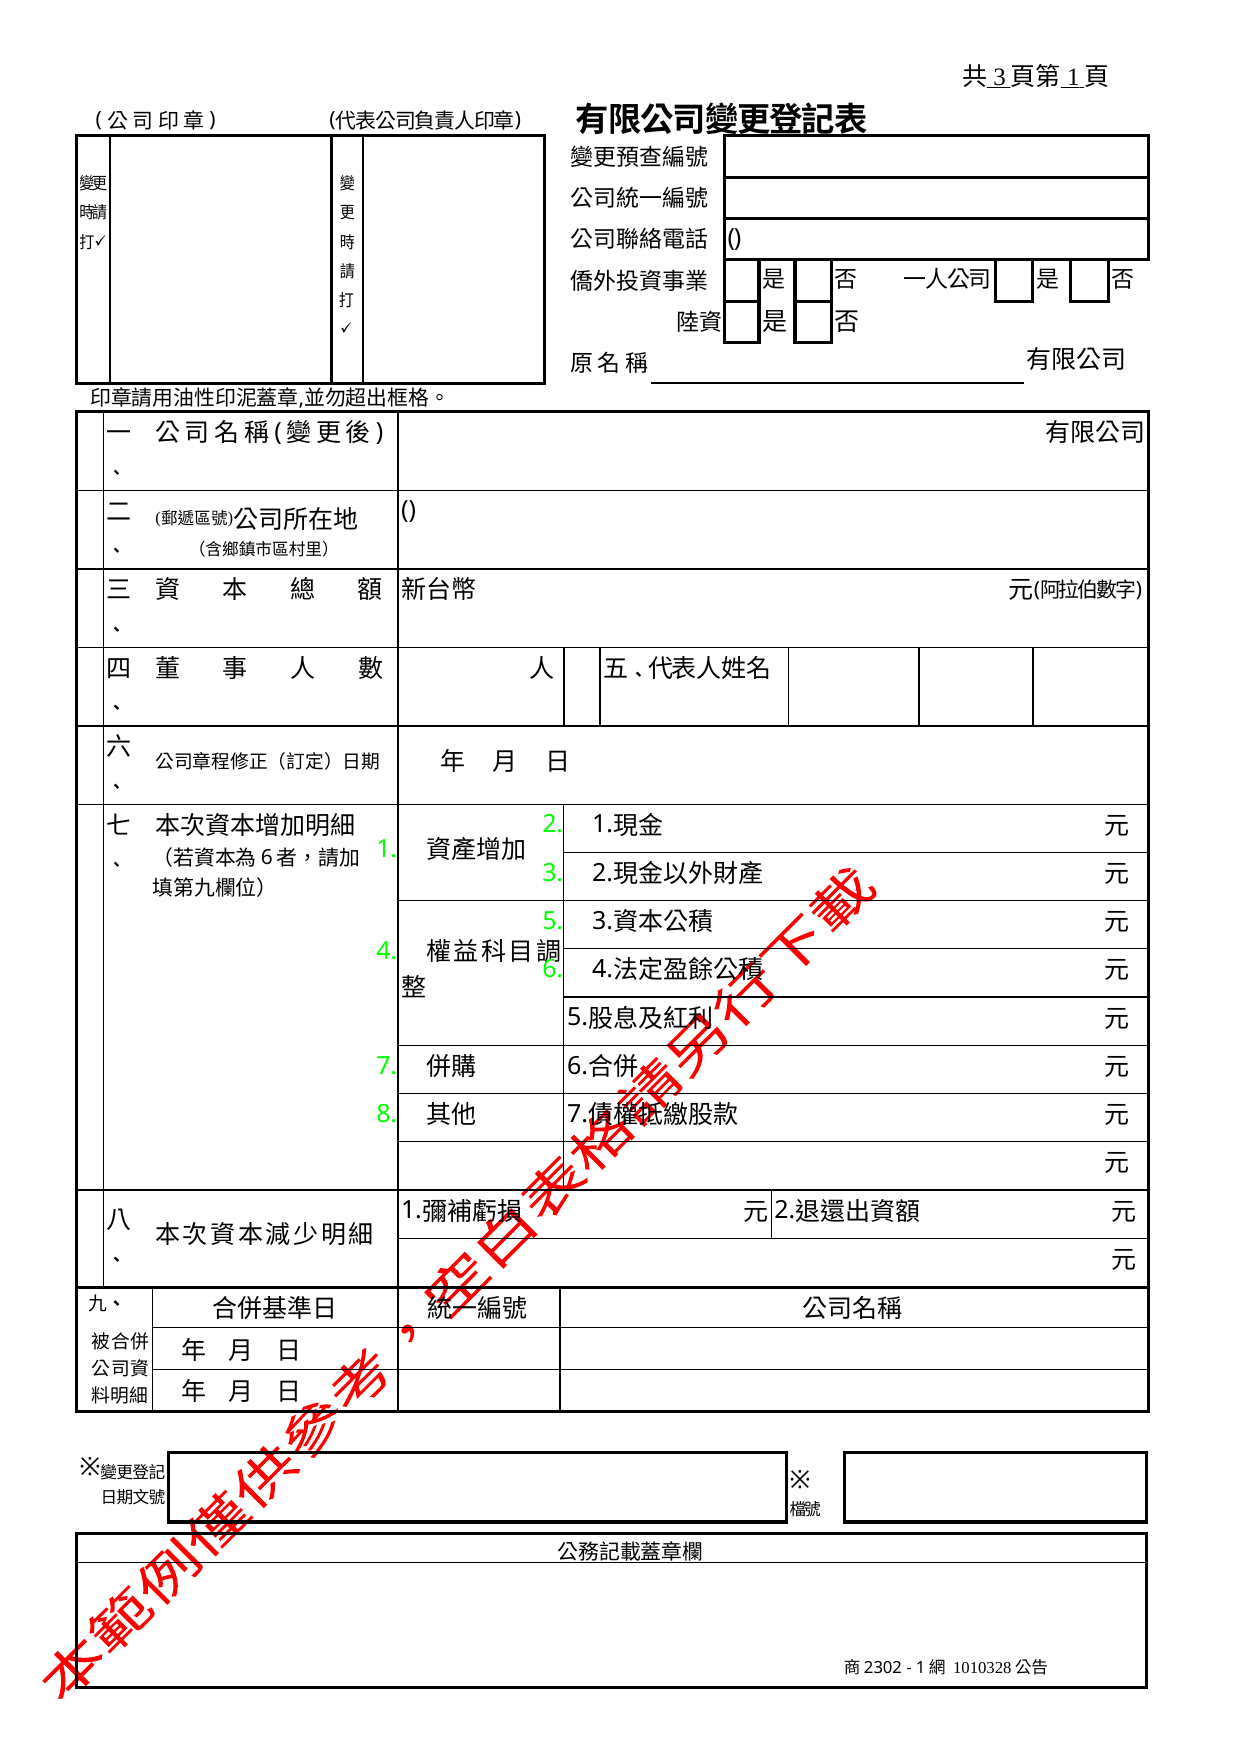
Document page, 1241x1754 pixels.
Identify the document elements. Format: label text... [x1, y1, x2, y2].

table_cell [726, 261, 757, 299]
table_cell 本次資本減少明細 [152, 1191, 397, 1286]
table_header ( 公 司 印 章 ) [76, 93, 307, 134]
table_cell 元 [1102, 949, 1147, 996]
table_cell 本次資本增加明細 （若資本為6者，請加填第九欄位） [152, 805, 397, 1189]
table_cell 是 [1034, 261, 1069, 299]
table_cell [726, 179, 1147, 217]
table_cell [546, 341, 567, 382]
table_cell [399, 413, 1020, 490]
table_cell 年 月 日 [399, 727, 1147, 803]
table_cell 6.合併 [564, 1046, 771, 1093]
table_cell 五﹑代表人姓名 [601, 648, 788, 725]
table_cell [772, 940, 787, 948]
table_cell 九、 被合併公司資料明細 [78, 1289, 152, 1410]
table_cell 四﹑ [104, 648, 152, 725]
table_cell [485, 1239, 500, 1248]
table_cell 公司聯絡電話 [567, 217, 723, 258]
table_cell [546, 176, 567, 217]
table_cell 否 [1110, 261, 1148, 299]
table_cell [546, 258, 567, 299]
table_cell 元 [1102, 1142, 1147, 1189]
table_cell 其他 [399, 1094, 563, 1141]
table_cell 變更預查編號 [567, 134, 723, 176]
table_cell 5.股息及紅利 [564, 998, 771, 1045]
table_cell 一人公司 [863, 261, 994, 299]
table_header [261, 1460, 277, 1476]
table_cell [489, 570, 1008, 647]
table_cell 變更時請打 [333, 137, 362, 382]
table_cell [546, 217, 567, 258]
table_header ※變更登記 日期文號 [76, 1451, 167, 1520]
table_cell 元 [1102, 853, 1147, 900]
table_cell 7.債權抵繳股款 [632, 1094, 657, 1110]
table_cell 原名稱 [567, 341, 651, 382]
table_cell 合併基準日 [153, 1289, 397, 1327]
table_cell [78, 727, 103, 803]
table_cell 公司統一編號 [567, 176, 723, 217]
table_cell 二﹑ [104, 491, 152, 568]
table_header ※ 檔號 [788, 1451, 843, 1520]
table_cell [399, 1142, 563, 1189]
table_cell [609, 1142, 621, 1149]
table_cell 資產增加 [399, 805, 563, 900]
table_cell 1.現金 [564, 805, 771, 852]
table_cell 元 [731, 1191, 771, 1238]
table_cell 元 [1102, 1191, 1147, 1238]
table_cell 公司名稱 [561, 1289, 1147, 1327]
table_cell [544, 1191, 731, 1238]
table_cell 新台幣 [399, 570, 489, 647]
table_cell [546, 134, 567, 176]
table_header [223, 1506, 232, 1515]
table_cell [78, 648, 103, 725]
table_cell [585, 1142, 600, 1147]
table_cell [726, 303, 757, 341]
table_cell [399, 1239, 1102, 1286]
table_cell 4.法定盈餘公積 [564, 949, 763, 996]
table_cell [938, 1191, 1102, 1238]
table_cell [399, 1370, 559, 1410]
table_cell 年 月 日 [153, 1370, 397, 1410]
table_cell 4.法定盈餘公積 [753, 949, 771, 991]
table_cell [564, 1142, 771, 1189]
table_cell 是 [761, 300, 793, 341]
table_header (代表公司負責人印章) [307, 93, 544, 134]
table_cell [78, 1191, 103, 1286]
table_cell 有限公司 [1024, 341, 1148, 382]
table_cell 六﹑ [104, 727, 152, 803]
table_cell [997, 261, 1031, 299]
table_cell 否 [833, 261, 863, 299]
table_cell 權益科目調整 [399, 901, 563, 1045]
table_cell [995, 300, 1148, 341]
table_cell [651, 341, 1024, 382]
table_cell [771, 853, 1102, 900]
table_cell [399, 648, 527, 725]
table_cell 人 [527, 648, 563, 725]
table_cell 八﹑ [104, 1191, 152, 1286]
table_header 有限公司變更登記表 [544, 93, 1148, 134]
table_cell [789, 648, 918, 725]
table_cell [195, 1524, 210, 1532]
table_cell 是 [761, 261, 793, 299]
table_cell 年 月 日 [153, 1328, 397, 1368]
table_cell [844, 901, 856, 916]
table_cell [78, 805, 103, 1189]
table_cell [78, 1563, 1145, 1686]
table_cell 公務記載蓋章欄 [78, 1535, 1145, 1562]
table_cell 公司名稱(變更後) [152, 413, 397, 490]
table_cell 印章請用油性印泥蓋章,並勿超出框格。 [76, 382, 1148, 410]
table_cell [797, 303, 830, 341]
table_cell [161, 1566, 170, 1576]
table_cell [771, 1142, 1102, 1189]
table_cell [561, 1328, 1147, 1368]
table_cell 有限公司 [1020, 413, 1147, 490]
table_cell 三﹑ [104, 570, 152, 647]
table_cell [78, 570, 103, 647]
table_cell [515, 491, 1147, 568]
table_cell [1034, 648, 1147, 725]
table_header [846, 1454, 1145, 1520]
table_cell 資 本 總 額 [152, 570, 397, 647]
table_cell [830, 890, 855, 900]
table_cell [78, 1662, 89, 1672]
table_cell 元 [1102, 1239, 1147, 1286]
table_cell 元 [1102, 998, 1147, 1045]
table_cell 統一編號 [399, 1289, 559, 1327]
table_cell [76, 1520, 191, 1532]
table_cell 董事人數 [152, 648, 397, 725]
table_cell [920, 648, 1032, 725]
table_cell () [726, 220, 831, 258]
table_cell [399, 1328, 559, 1368]
table_cell 元 [1102, 805, 1147, 852]
table_cell [771, 901, 1102, 948]
table_cell [364, 137, 543, 382]
table_cell [771, 998, 1102, 1045]
table_cell 僑外投資事業 [567, 258, 723, 299]
table_cell [495, 1239, 521, 1259]
table_cell 元 [1102, 1094, 1147, 1141]
table_cell 公司章程修正（訂定）日期 [152, 727, 397, 803]
table_cell [797, 261, 830, 299]
table_cell 7.債權抵繳股款 [564, 1094, 624, 1141]
table_cell [565, 648, 599, 725]
table_cell [771, 1046, 1102, 1093]
table_cell 七﹑ [104, 805, 152, 1189]
table_cell [831, 220, 1147, 258]
table_cell 併購 [399, 1046, 563, 1093]
table_header [170, 1454, 785, 1520]
table_cell [240, 1520, 1147, 1532]
table_cell 7.債權抵繳股款 [625, 1094, 771, 1141]
table_cell 否 [833, 300, 995, 341]
table_cell 3.資本公積 [564, 901, 771, 948]
table_cell 1.彌補虧損 [399, 1191, 544, 1238]
table_cell 變更時請打 [78, 137, 109, 382]
table_cell 2.退還出資額 [772, 1191, 938, 1238]
table_cell 元 [1102, 901, 1147, 948]
table_cell () [399, 491, 515, 568]
table_cell 2.現金以外財產 [564, 853, 771, 900]
table_cell 元(阿拉伯數字) [1009, 570, 1147, 647]
table_cell [111, 137, 330, 382]
table_cell (郵遞區號)公司所在地 （含鄉鎮市區村里） [152, 491, 397, 568]
table_cell 元 [1102, 1046, 1147, 1093]
table_cell [561, 1370, 1147, 1410]
table_cell [771, 949, 1102, 996]
table_cell [78, 413, 103, 490]
table_cell [546, 300, 567, 341]
table_cell 4.法定盈餘公積 [742, 984, 766, 996]
table_cell [78, 491, 103, 568]
table_cell [1072, 261, 1107, 299]
table_cell [771, 1094, 1102, 1141]
table_cell 一﹑ [104, 413, 152, 490]
table_cell [771, 805, 1102, 852]
table_cell 陸資 [567, 300, 723, 341]
table_cell [726, 137, 1147, 176]
